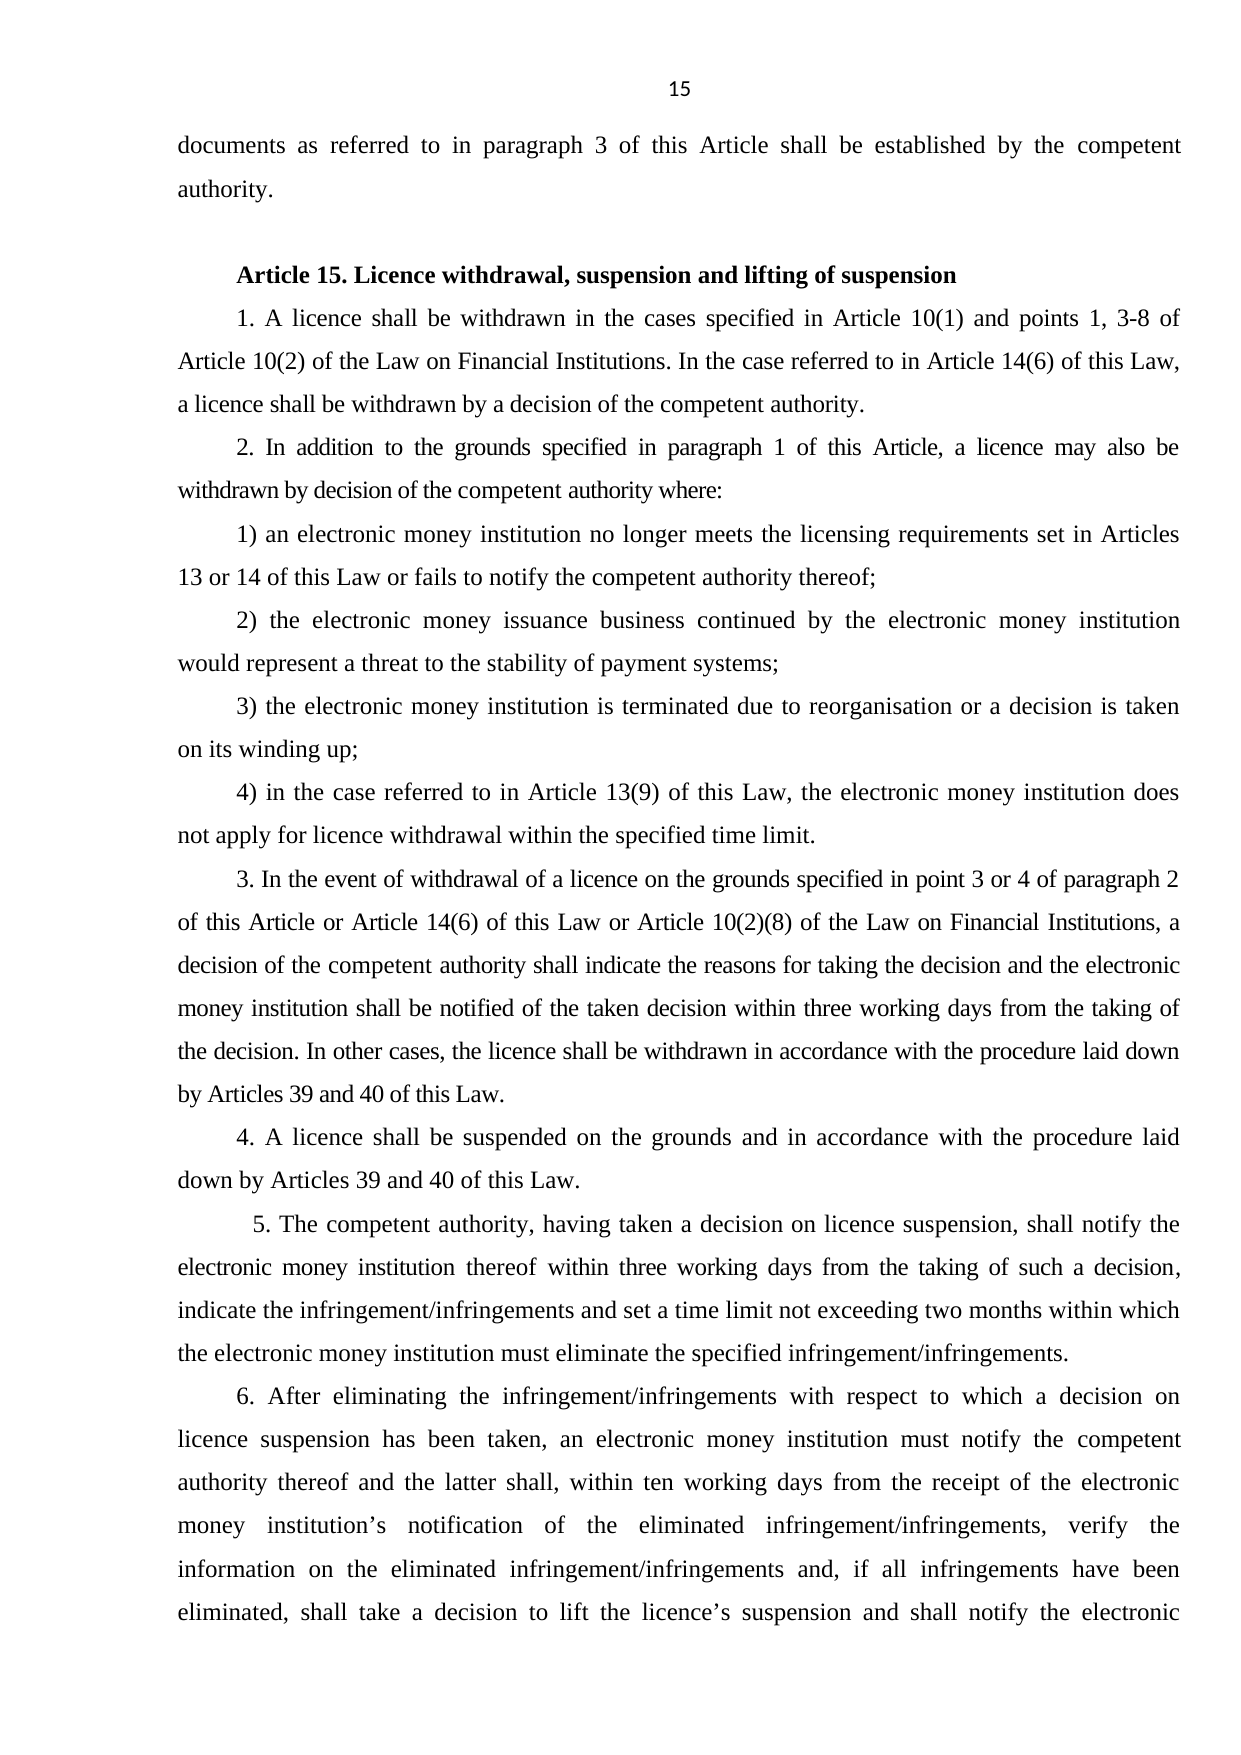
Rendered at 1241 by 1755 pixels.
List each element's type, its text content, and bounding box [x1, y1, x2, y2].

text 1. A licence shall be withdrawn in the cases specified in Article 10(1) and points 1, 3-8 of Article 10(2) of the Law on Financial Institutions. In the case referred to in Article 14(6) of this Law, a licence shall be withdrawn by a decision of the competent authority. [177, 303, 1181, 418]
text 4) in the case referred to in Article 13(9) of this Law, the electronic money institution does not apply for licence withdrawal within the specified time limit. [177, 777, 1181, 849]
text 3. In the event of withdrawal of a licence on the grounds specified in point 3 or 4 of paragraph 2 of this Article or Article 14(6) of this Law or Article 10(2)(8) of the Law on Financial Institutions, a decision of the competent authority shall indicate the reasons for taking the decision and the electronic money institution shall be notified of the taken decision within three working days from the taking of the decision. In other cases, the licence shall be withdrawn in accordance with the procedure laid down by Articles 39 and 40 of this Law. [177, 864, 1181, 1108]
text Article 15. Licence withdrawal, suspension and lifting of suspension [236, 260, 1181, 289]
text 5. The competent authority, having taken a decision on licence suspension, shall notify the electronic money institution thereof within three working days from the taking of such a decision, indicate the infringement/infringements and set a time limit not exceeding two months within which the electronic money institution must eliminate the specified infringement/infringements. [177, 1209, 1181, 1367]
text 6. After eliminating the infringement/infringements with respect to which a decision on licence suspension has been taken, an electronic money institution must notify the competent authority thereof and the latter shall, within ten working days from the receipt of the electronic money institution’s notification of the eliminated infringement/infringements, verify the information on the eliminated infringement/infringements and, if all infringements have been eliminated, shall take a decision to lift the licence’s suspension and shall notify the electronic [177, 1381, 1181, 1626]
text 3) the electronic money institution is terminated due to reorganisation or a decision is taken on its winding up; [177, 691, 1181, 763]
text documents as referred to in paragraph 3 of this Article shall be established by the competent authority. [177, 131, 1181, 202]
text 4. A licence shall be suspended on the grounds and in accordance with the procedure laid down by Articles 39 and 40 of this Law. [177, 1122, 1181, 1194]
text 2) the electronic money issuance business continued by the electronic money institution would represent a threat to the stability of payment systems; [177, 605, 1181, 677]
text 2. In addition to the grounds specified in paragraph 1 of this Article, a licence may also be withdrawn by decision of the competent authority where: [177, 432, 1181, 504]
text 1) an electronic money institution no longer meets the licensing requirements set in Articles 13 or 14 of this Law or fails to notify the competent authority thereof; [177, 519, 1181, 591]
